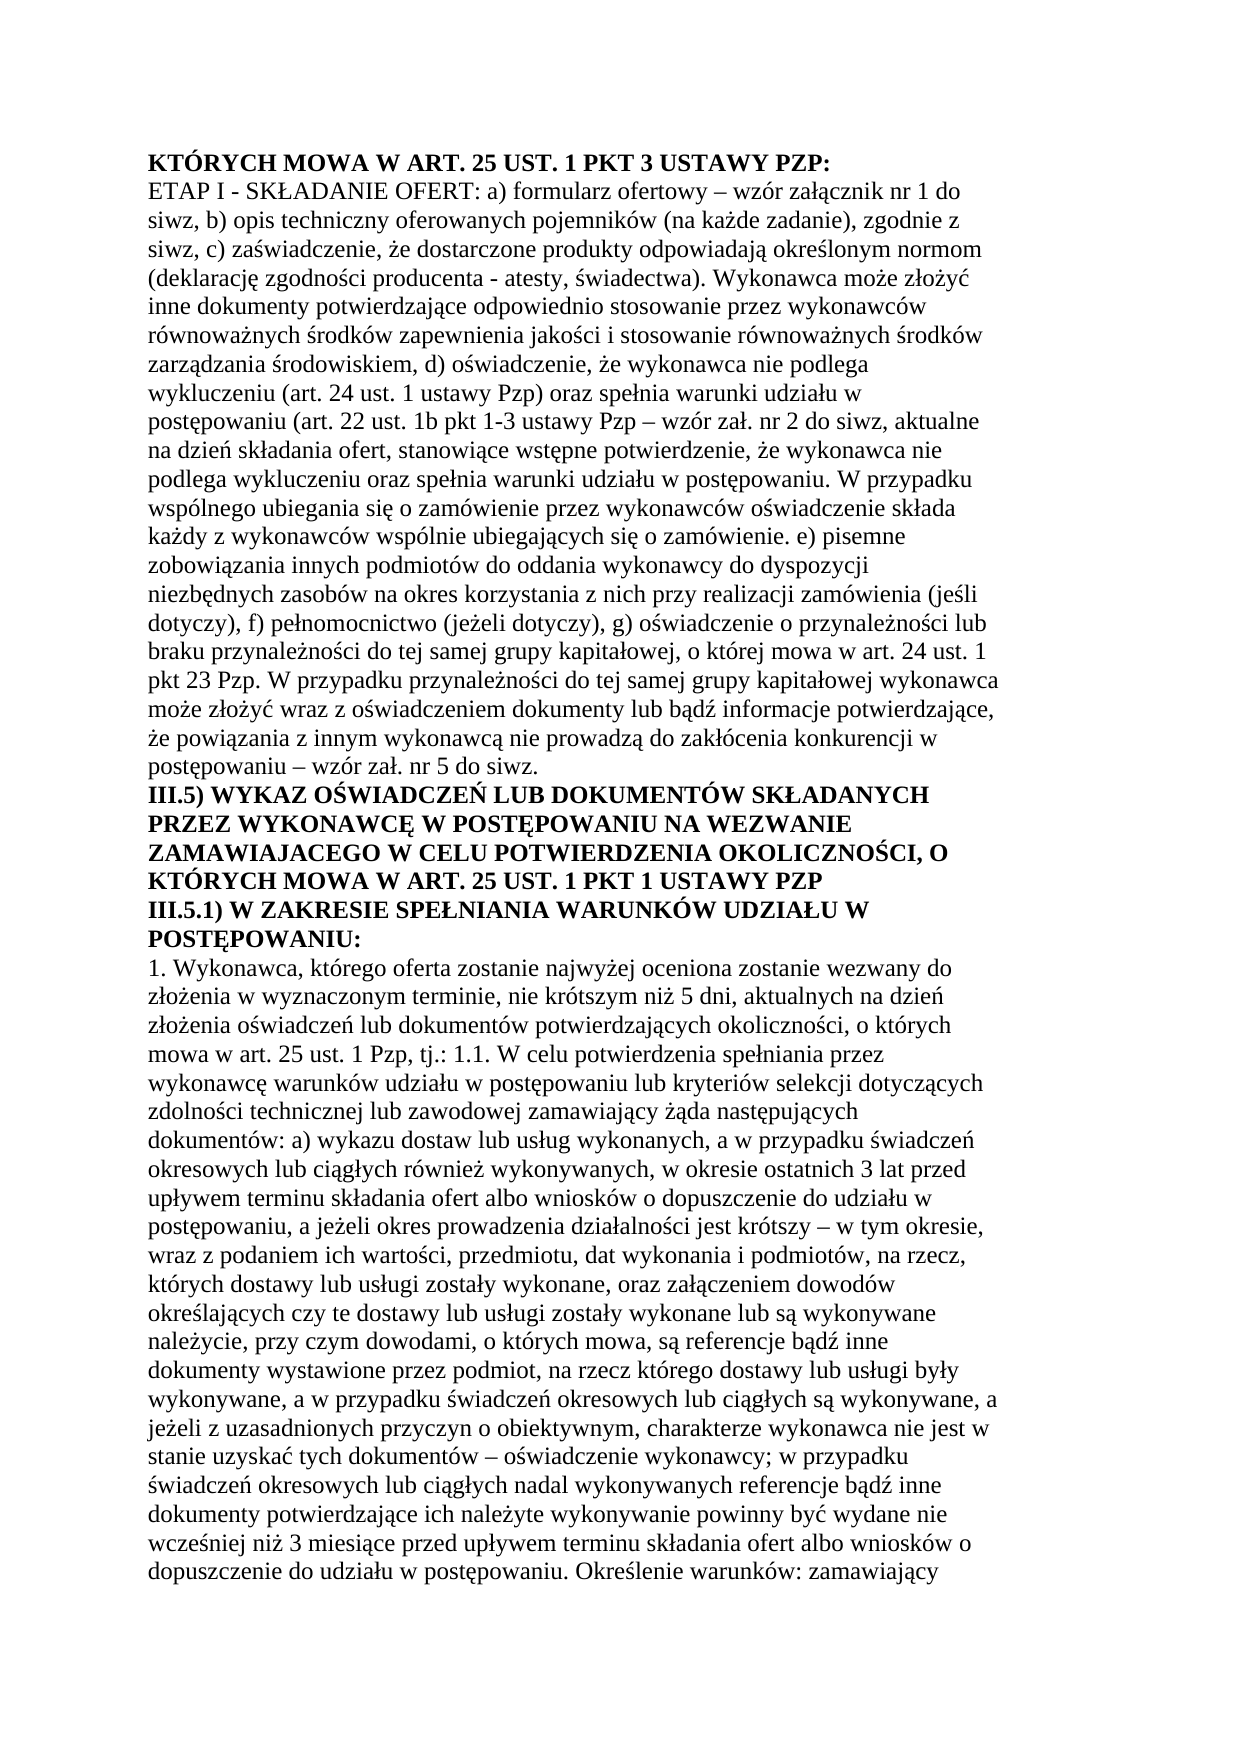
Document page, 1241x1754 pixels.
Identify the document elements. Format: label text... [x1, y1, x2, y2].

table_header [1000, 148, 1093, 1585]
table_header KTÓRYCH MOWA W ART. 25 UST. 1 PKT 3 USTAWY PZP: ETAP I - SKŁADANIE OFERT: a) formularz ofertowy – wzór załącznik nr 1 do siwz, b) opis techniczny oferowanych pojemników (na każde zadanie), zgodnie z siwz, c) zaświadczenie, że dostarczone produkty odpowiadają określonym normom (deklarację zgodności producenta - atesty, świadectwa). Wykonawca może złożyć inne dokumenty potwierdzające odpowiednio stosowanie przez wykonawców równoważnych środków zapewnienia jakości i stosowanie równoważnych środków zarządzania środowiskiem, d) oświadczenie, że wykonawca nie podlega wykluczeniu (art. 24 ust. 1 ustawy Pzp) oraz spełnia warunki udziału w postępowaniu (art. 22 ust. 1b pkt 1-3 ustawy Pzp – wzór zał. nr 2 do siwz, aktualne na dzień składania ofert, stanowiące wstępne potwierdzenie, że wykonawca nie podlega wykluczeniu oraz spełnia warunki udziału w postępowaniu. W przypadku wspólnego ubiegania się o zamówienie przez wykonawców oświadczenie składa każdy z wykonawców wspólnie ubiegających się o zamówienie. e) pisemne zobowiązania innych podmiotów do oddania wykonawcy do dyspozycji niezbędnych zasobów na okres korzystania z nich przy realizacji zamówienia (jeśli dotyczy), f) pełnomocnictwo (jeżeli dotyczy), g) oświadczenie o przynależności lub braku przynależności do tej samej grupy kapitałowej, o której mowa w art. 24 ust. 1 pkt 23 Pzp. W przypadku przynależności do tej samej grupy kapitałowej wykonawca może złożyć wraz z oświadczeniem dokumenty lub bądź informacje potwierdzające, że powiązania z innym wykonawcą nie prowadzą do zakłócenia konkurencji w postępowaniu – wzór zał. nr 5 do siwz. III.5) WYKAZ OŚWIADCZEŃ LUB DOKUMENTÓW SKŁADANYCH PRZEZ WYKONAWCĘ W POSTĘPOWANIU NA WEZWANIE ZAMAWIAJACEGO W CELU POTWIERDZENIA OKOLICZNOŚCI, O KTÓRYCH MOWA W ART. 25 UST. 1 PKT 1 USTAWY PZP III.5.1) W ZAKRESIE SPEŁNIANIA WARUNKÓW UDZIAŁU W POSTĘPOWANIU: 1. Wykonawca, którego oferta zostanie najwyżej oceniona zostanie wezwany do złożenia w wyznaczonym terminie, nie krótszym niż 5 dni, aktualnych na dzień złożenia oświadczeń lub dokumentów potwierdzających okoliczności, o których mowa w art. 25 ust. 1 Pzp, tj.: 1.1. W celu potwierdzenia spełniania przez wykonawcę warunków udziału w postępowaniu lub kryteriów selekcji dotyczących zdolności technicznej lub zawodowej zamawiający żąda następujących dokumentów: a) wykazu dostaw lub usług wykonanych, a w przypadku świadczeń okresowych lub ciągłych również wykonywanych, w okresie ostatnich 3 lat przed upływem terminu składania ofert albo wniosków o dopuszczenie do udziału w postępowaniu, a jeżeli okres prowadzenia działalności jest krótszy – w tym okresie, wraz z podaniem ich wartości, przedmiotu, dat wykonania i podmiotów, na rzecz, których dostawy lub usługi zostały wykonane, oraz załączeniem dowodów określających czy te dostawy lub usługi zostały wykonane lub są wykonywane należycie, przy czym dowodami, o których mowa, są referencje bądź inne dokumenty wystawione przez podmiot, na rzecz którego dostawy lub usługi były wykonywane, a w przypadku świadczeń okresowych lub ciągłych są wykonywane, a jeżeli z uzasadnionych przyczyn o obiektywnym, charakterze wykonawca nie jest w stanie uzyskać tych dokumentów – oświadczenie wykonawcy; w przypadku świadczeń okresowych lub ciągłych nadal wykonywanych referencje bądź inne dokumenty potwierdzające ich należyte wykonywanie powinny być wydane nie wcześniej niż 3 miesiące przed upływem terminu składania ofert albo wniosków o dopuszczenie do udziału w postępowaniu. Określenie warunków: zamawiający [148, 148, 999, 1585]
